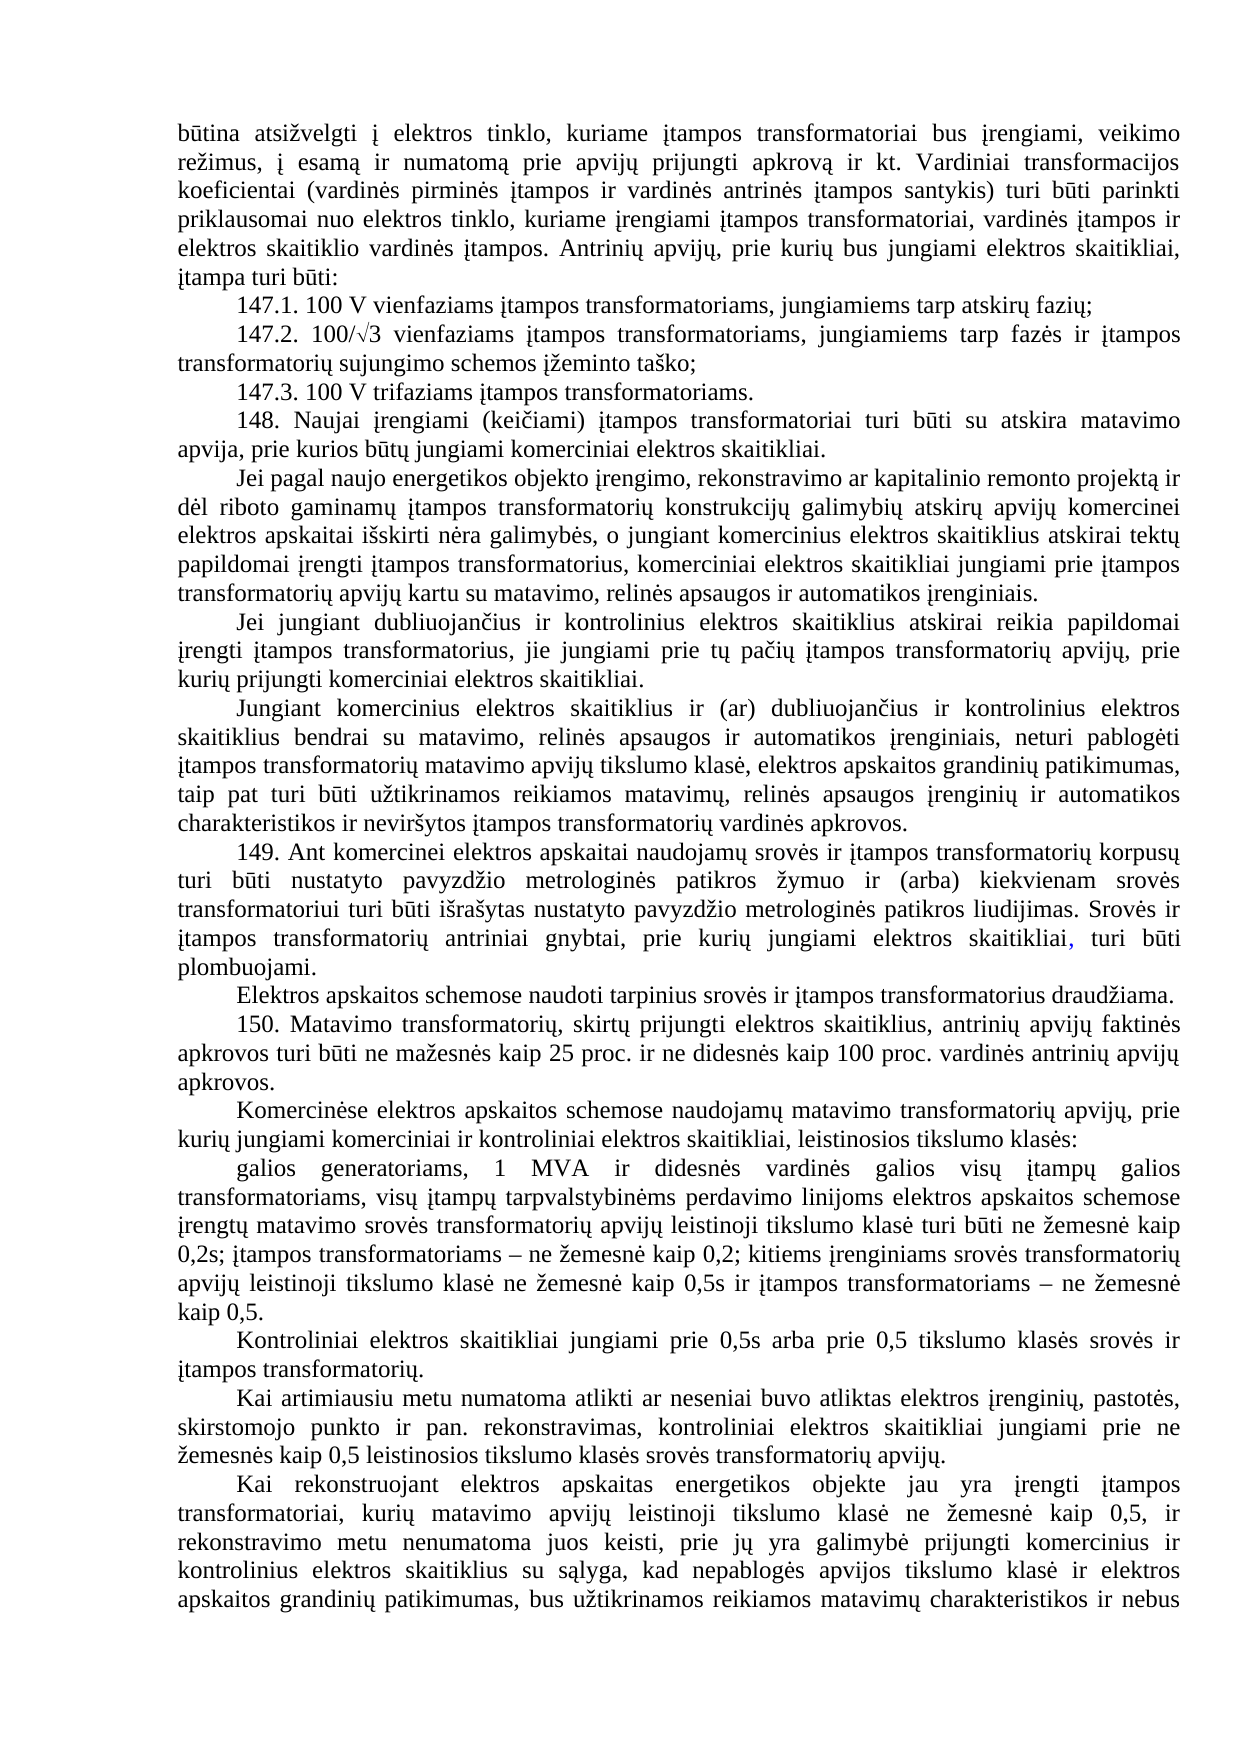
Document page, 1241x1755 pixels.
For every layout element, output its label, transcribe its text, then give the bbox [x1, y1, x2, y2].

text 147.1. 100 V vienfaziams įtampos transformatoriams, jungiamiems tarp atskirų fazių; [177, 291, 1181, 319]
text Kai rekonstruojant elektros apskaitas energetikos objekte jau yra įrengti įtampos transformatoriai, kurių matavimo apvijų leistinoji tikslumo klasė ne žemesnė kaip 0,5, ir rekonstravimo metu nenumatoma juos keisti, prie jų yra galimybė prijungti komercinius ir kontrolinius elektros skaitiklius su sąlyga, kad nepablogės apvijos tikslumo klasė ir elektros apskaitos grandinių patikimumas, bus užtikrinamos reikiamos matavimų charakteristikos ir nebus [177, 1469, 1181, 1613]
text Komercinėse elektros apskaitos schemose naudojamų matavimo transformatorių apvijų, prie kurių jungiami komerciniai ir kontroliniai elektros skaitikliai, leistinosios tikslumo klasės: [177, 1096, 1181, 1153]
text Jungiant komercinius elektros skaitiklius ir (ar) dubliuojančius ir kontrolinius elektros skaitiklius bendrai su matavimo, relinės apsaugos ir automatikos įrenginiais, neturi pablogėti įtampos transformatorių matavimo apvijų tikslumo klasė, elektros apskaitos grandinių patikimumas, taip pat turi būti užtikrinamos reikiamos matavimų, relinės apsaugos įrenginių ir automatikos charakteristikos ir neviršytos įtampos transformatorių vardinės apkrovos. [177, 693, 1181, 837]
text Elektros apskaitos schemose naudoti tarpinius srovės ir įtampos transformatorius draudžiama. [177, 981, 1181, 1009]
text 147.3. 100 V trifaziams įtampos transformatoriams. [177, 377, 1181, 406]
text būtina atsižvelgti į elektros tinklo, kuriame įtampos transformatoriai bus įrengiami, veikimo režimus, į esamą ir numatomą prie apvijų prijungti apkrovą ir kt. Vardiniai transformacijos koeficientai (vardinės pirminės įtampos ir vardinės antrinės įtampos santykis) turi būti parinkti priklausomai nuo elektros tinklo, kuriame įrengiami įtampos transformatoriai, vardinės įtampos ir elektros skaitiklio vardinės įtampos. Antrinių apvijų, prie kurių bus jungiami elektros skaitikliai, įtampa turi būti: [177, 118, 1181, 291]
text Kontroliniai elektros skaitikliai jungiami prie 0,5s arba prie 0,5 tikslumo klasės srovės ir įtampos transformatorių. [177, 1326, 1181, 1383]
text Jei jungiant dubliuojančius ir kontrolinius elektros skaitiklius atskirai reikia papildomai įrengti įtampos transformatorius, jie jungiami prie tų pačių įtampos transformatorių apvijų, prie kurių prijungti komerciniai elektros skaitikliai. [177, 607, 1181, 693]
text Jei pagal naujo energetikos objekto įrengimo, rekonstravimo ar kapitalinio remonto projektą ir dėl riboto gaminamų įtampos transformatorių konstrukcijų galimybių atskirų apvijų komercinei elektros apskaitai išskirti nėra galimybės, o jungiant komercinius elektros skaitiklius atskirai tektų papildomai įrengti įtampos transformatorius, komerciniai elektros skaitikliai jungiami prie įtampos transformatorių apvijų kartu su matavimo, relinės apsaugos ir automatikos įrenginiais. [177, 463, 1181, 607]
text Kai artimiausiu metu numatoma atlikti ar neseniai buvo atliktas elektros įrenginių, pastotės, skirstomojo punkto ir pan. rekonstravimas, kontroliniai elektros skaitikliai jungiami prie ne žemesnės kaip 0,5 leistinosios tikslumo klasės srovės transformatorių apvijų. [177, 1383, 1181, 1469]
text 148. Naujai įrengiami (keičiami) įtampos transformatoriai turi būti su atskira matavimo apvija, prie kurios būtų jungiami komerciniai elektros skaitikliai. [177, 406, 1181, 463]
text 147.2. 100/3 vienfaziams įtampos transformatoriams, jungiamiems tarp fazės ir įtampos transformatorių sujungimo schemos įžeminto taško; [177, 319, 1181, 377]
text galios generatoriams, 1 MVA ir didesnės vardinės galios visų įtampų galios transformatoriams, visų įtampų tarpvalstybinėms perdavimo linijoms elektros apskaitos schemose įrengtų matavimo srovės transformatorių apvijų leistinoji tikslumo klasė turi būti ne žemesnė kaip 0,2s; įtampos transformatoriams – ne žemesnė kaip 0,2; kitiems įrenginiams srovės transformatorių apvijų leistinoji tikslumo klasė ne žemesnė kaip 0,5s ir įtampos transformatoriams – ne žemesnė kaip 0,5. [177, 1153, 1181, 1326]
text 149. Ant komercinei elektros apskaitai naudojamų srovės ir įtampos transformatorių korpusų turi būti nustatyto pavyzdžio metrologinės patikros žymuo ir (arba) kiekvienam srovės transformatoriui turi būti išrašytas nustatyto pavyzdžio metrologinės patikros liudijimas. Srovės ir įtampos transformatorių antriniai gnybtai, prie kurių jungiami elektros skaitikliai, turi būti plombuojami. [177, 837, 1181, 981]
text 150. Matavimo transformatorių, skirtų prijungti elektros skaitiklius, antrinių apvijų faktinės apkrovos turi būti ne mažesnės kaip 25 proc. ir ne didesnės kaip 100 proc. vardinės antrinių apvijų apkrovos. [177, 1009, 1181, 1096]
